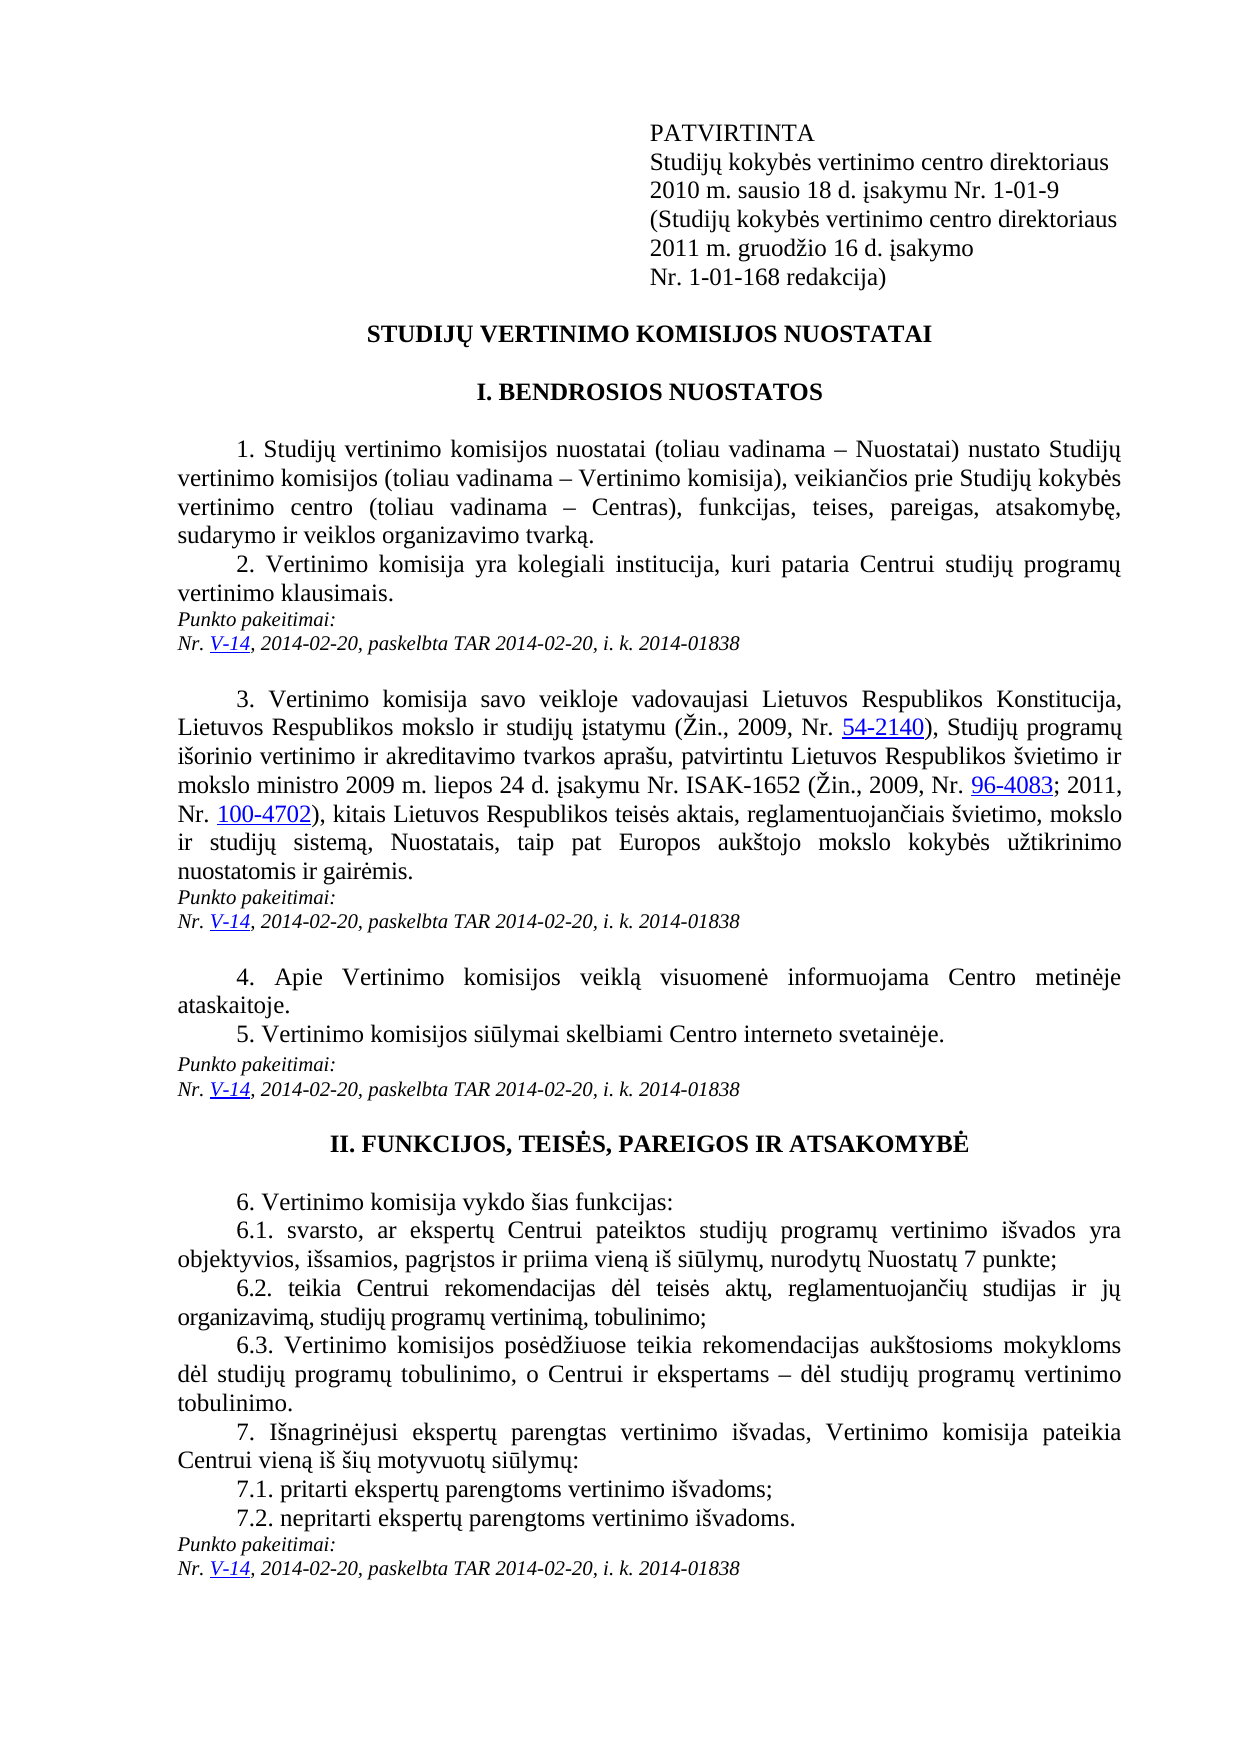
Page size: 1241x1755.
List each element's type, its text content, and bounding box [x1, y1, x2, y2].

text Nr. V-14, 2014-02-20, paskelbta TAR 2014-02-20, i. k. 2014-01838 [177, 631, 1122, 655]
text Punkto pakeitimai: [177, 1052, 1122, 1076]
text 4. Apie Vertinimo komisijos veiklą visuomenė informuojama Centro metinėje ataskaitoje. [177, 962, 1122, 1019]
text 2010 m. sausio 18 d. įsakymu Nr. 1-01-9 [649, 176, 1122, 204]
text 6.1. svarsto, ar ekspertų Centrui pateiktos studijų programų vertinimo išvados yra objektyvios, išsamios, pagrįstos ir priima vieną iš siūlymų, nurodytų Nuostatų 7 punkte; [177, 1216, 1122, 1273]
text Nr. V-14, 2014-02-20, paskelbta TAR 2014-02-20, i. k. 2014-01838 [177, 1556, 1122, 1580]
text 2011 m. gruodžio 16 d. įsakymo [649, 233, 1122, 262]
text 6. Vertinimo komisija vykdo šias funkcijas: [177, 1187, 1122, 1216]
text STUDIJŲ VERTINIMO komisijos NUOSTATAI [177, 319, 1122, 348]
text 3. Vertinimo komisija savo veikloje vadovaujasi Lietuvos Respublikos Konstitucija, Lietuvos Respublikos mokslo ir studijų įstatymu (Žin., 2009, Nr. 54-2140), Studijų programų išorinio vertinimo ir akreditavimo tvarkos aprašu, patvirtintu Lietuvos Respublikos švietimo ir mokslo ministro 2009 m. liepos 24 d. įsakymu Nr. ISAK-1652 (Žin., 2009, Nr. 96-4083; 2011, Nr. 100-4702), kitais Lietuvos Respublikos teisės aktais, reglamentuojančiais švietimo, mokslo ir studijų sistemą, Nuostatais, taip pat Europos aukštojo mokslo kokybės užtikrinimo nuostatomis ir gairėmis. [177, 684, 1122, 885]
text PATVIRTINTA [649, 118, 1122, 147]
text Punkto pakeitimai: [177, 1532, 1122, 1556]
text Nr. 1-01-168 redakcija) [649, 262, 1122, 291]
text (Studijų kokybės vertinimo centro direktoriaus [649, 204, 1122, 233]
text 5. Vertinimo komisijos siūlymai skelbiami Centro interneto svetainėje. [177, 1019, 1122, 1048]
text Studijų kokybės vertinimo centro direktoriaus [649, 147, 1122, 176]
text Nr. V-14, 2014-02-20, paskelbta TAR 2014-02-20, i. k. 2014-01838 [177, 1076, 1122, 1101]
text 2. Vertinimo komisija yra kolegiali institucija, kuri pataria Centrui studijų programų vertinimo klausimais. [177, 549, 1122, 607]
text I. BENDROSIOS NUOSTATOS [177, 377, 1122, 406]
text 6.2. teikia Centrui rekomendacijas dėl teisės aktų, reglamentuojančių studijas ir jų organizavimą, studijų programų vertinimą, tobulinimo; [177, 1273, 1122, 1331]
text 1. Studijų vertinimo komisijos nuostatai (toliau vadinama – Nuostatai) nustato Studijų vertinimo komisijos (toliau vadinama – Vertinimo komisija), veikiančios prie Studijų kokybės vertinimo centro (toliau vadinama – Centras), funkcijas, teises, pareigas, atsakomybę, sudarymo ir veiklos organizavimo tvarką. [177, 434, 1122, 549]
text 7.1. pritarti ekspertų parengtoms vertinimo išvadoms; [177, 1474, 1122, 1503]
text Punkto pakeitimai: [177, 607, 1122, 631]
text Punkto pakeitimai: [177, 885, 1122, 909]
text II. FUNKCIJOS, TEISĖS, PAREIGOS IR ATSAKOMYBĖ [177, 1129, 1122, 1158]
text 7. Išnagrinėjusi ekspertų parengtas vertinimo išvadas, Vertinimo komisija pateikia Centrui vieną iš šių motyvuotų siūlymų: [177, 1417, 1122, 1474]
text 6.3. Vertinimo komisijos posėdžiuose teikia rekomendacijas aukštosioms mokykloms dėl studijų programų tobulinimo, o Centrui ir ekspertams – dėl studijų programų vertinimo tobulinimo. [177, 1331, 1122, 1417]
text 7.2. nepritarti ekspertų parengtoms vertinimo išvadoms. [177, 1503, 1122, 1532]
text Nr. V-14, 2014-02-20, paskelbta TAR 2014-02-20, i. k. 2014-01838 [177, 909, 1122, 933]
